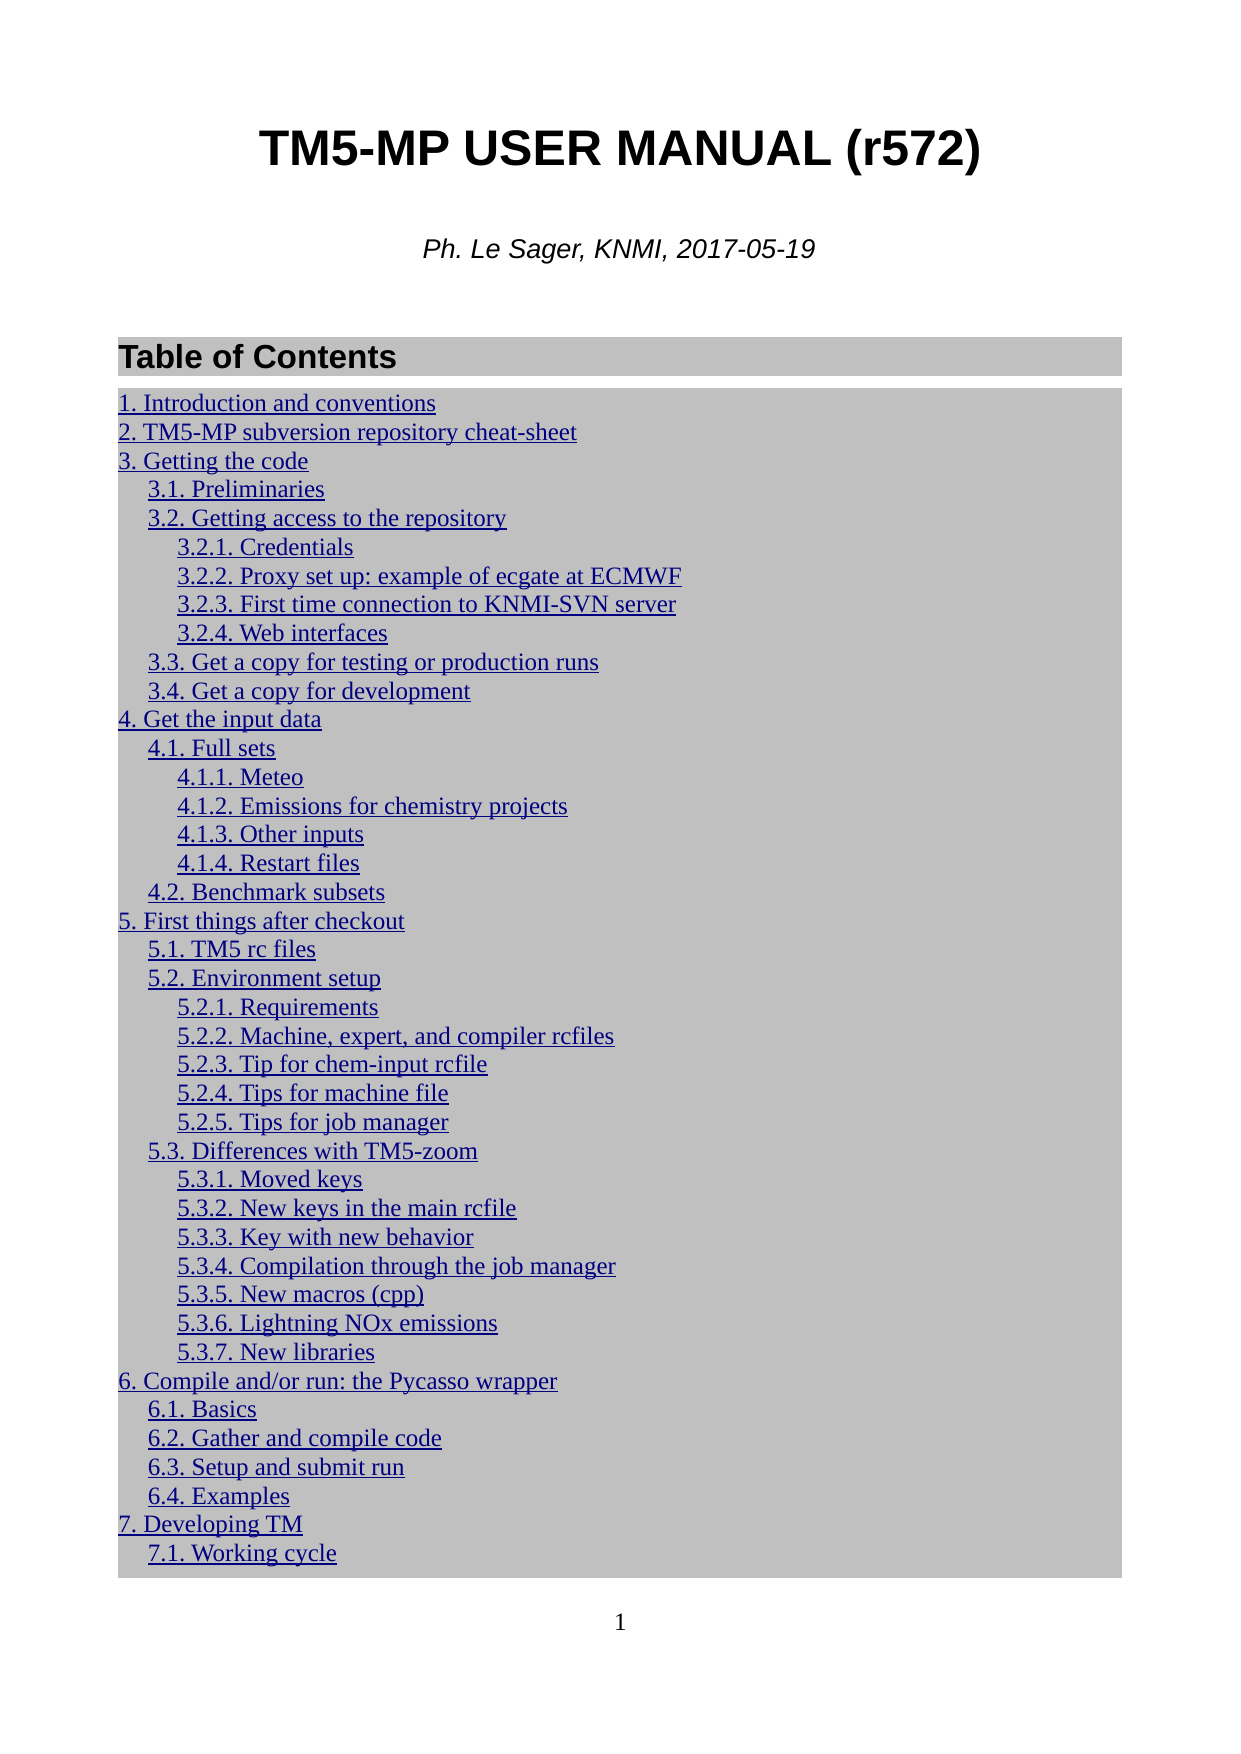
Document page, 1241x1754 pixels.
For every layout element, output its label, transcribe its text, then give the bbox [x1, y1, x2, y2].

text 6.1. Basics [148, 1394, 1122, 1423]
text 5.3.2. New keys in the main rcfile [177, 1193, 1122, 1222]
text 5.2.3. Tip for chem-input rcfile [177, 1049, 1122, 1078]
text 3.2.3. First time connection to KNMI-SVN server [177, 589, 1122, 618]
title TM5-MP USER MANUAL (r572) [118, 118, 1122, 176]
text 3.2.1. Credentials [177, 532, 1122, 561]
text 2. TM5-MP subversion repository cheat-sheet [118, 417, 1122, 446]
subtitle Table of Contents [118, 337, 1122, 376]
text 3.2. Getting access to the repository [148, 503, 1122, 532]
text 5.2.4. Tips for machine file [177, 1078, 1122, 1107]
text 5.3.1. Moved keys [177, 1164, 1122, 1193]
text 4. Get the input data [118, 704, 1122, 733]
text 5.3.5. New macros (cpp) [177, 1279, 1122, 1308]
text 5.3.6. Lightning NOx emissions [177, 1308, 1122, 1337]
text 4.1.1. Meteo [177, 762, 1122, 791]
text 5.3.3. Key with new behavior [177, 1222, 1122, 1251]
text 4.1.3. Other inputs [177, 819, 1122, 848]
text 6.4. Examples [148, 1481, 1122, 1509]
text 3.3. Get a copy for testing or production runs [148, 647, 1122, 676]
text 5.1. TM5 rc files [148, 934, 1122, 963]
text 5.2.1. Requirements [177, 992, 1122, 1021]
text 6. Compile and/or run: the Pycasso wrapper [118, 1366, 1122, 1394]
text 7. Developing TM [118, 1509, 1122, 1538]
text 5. First things after checkout [118, 906, 1122, 934]
text 3.2.4. Web interfaces [177, 618, 1122, 647]
text 3.4. Get a copy for development [148, 676, 1122, 704]
text 1. Introduction and conventions [118, 388, 1122, 417]
text 5.3.4. Compilation through the job manager [177, 1251, 1122, 1279]
text 5.3. Differences with TM5-zoom [148, 1136, 1122, 1164]
text 3. Getting the code [118, 446, 1122, 474]
subtitle Ph. Le Sager, KNMI, 2017-05-19 [118, 233, 1122, 264]
text 5.2. Environment setup [148, 963, 1122, 992]
text 4.2. Benchmark subsets [148, 877, 1122, 906]
text 3.1. Preliminaries [148, 474, 1122, 503]
text 7.1. Working cycle [148, 1538, 1122, 1567]
text 4.1. Full sets [148, 733, 1122, 762]
text 5.3.7. New libraries [177, 1337, 1122, 1366]
text 4.1.4. Restart files [177, 848, 1122, 877]
text 3.2.2. Proxy set up: example of ecgate at ECMWF [177, 561, 1122, 589]
text 5.2.2. Machine, expert, and compiler rcfiles [177, 1021, 1122, 1049]
text 5.2.5. Tips for job manager [177, 1107, 1122, 1136]
text 6.3. Setup and submit run [148, 1452, 1122, 1481]
text 4.1.2. Emissions for chemistry projects [177, 791, 1122, 819]
text 6.2. Gather and compile code [148, 1423, 1122, 1452]
